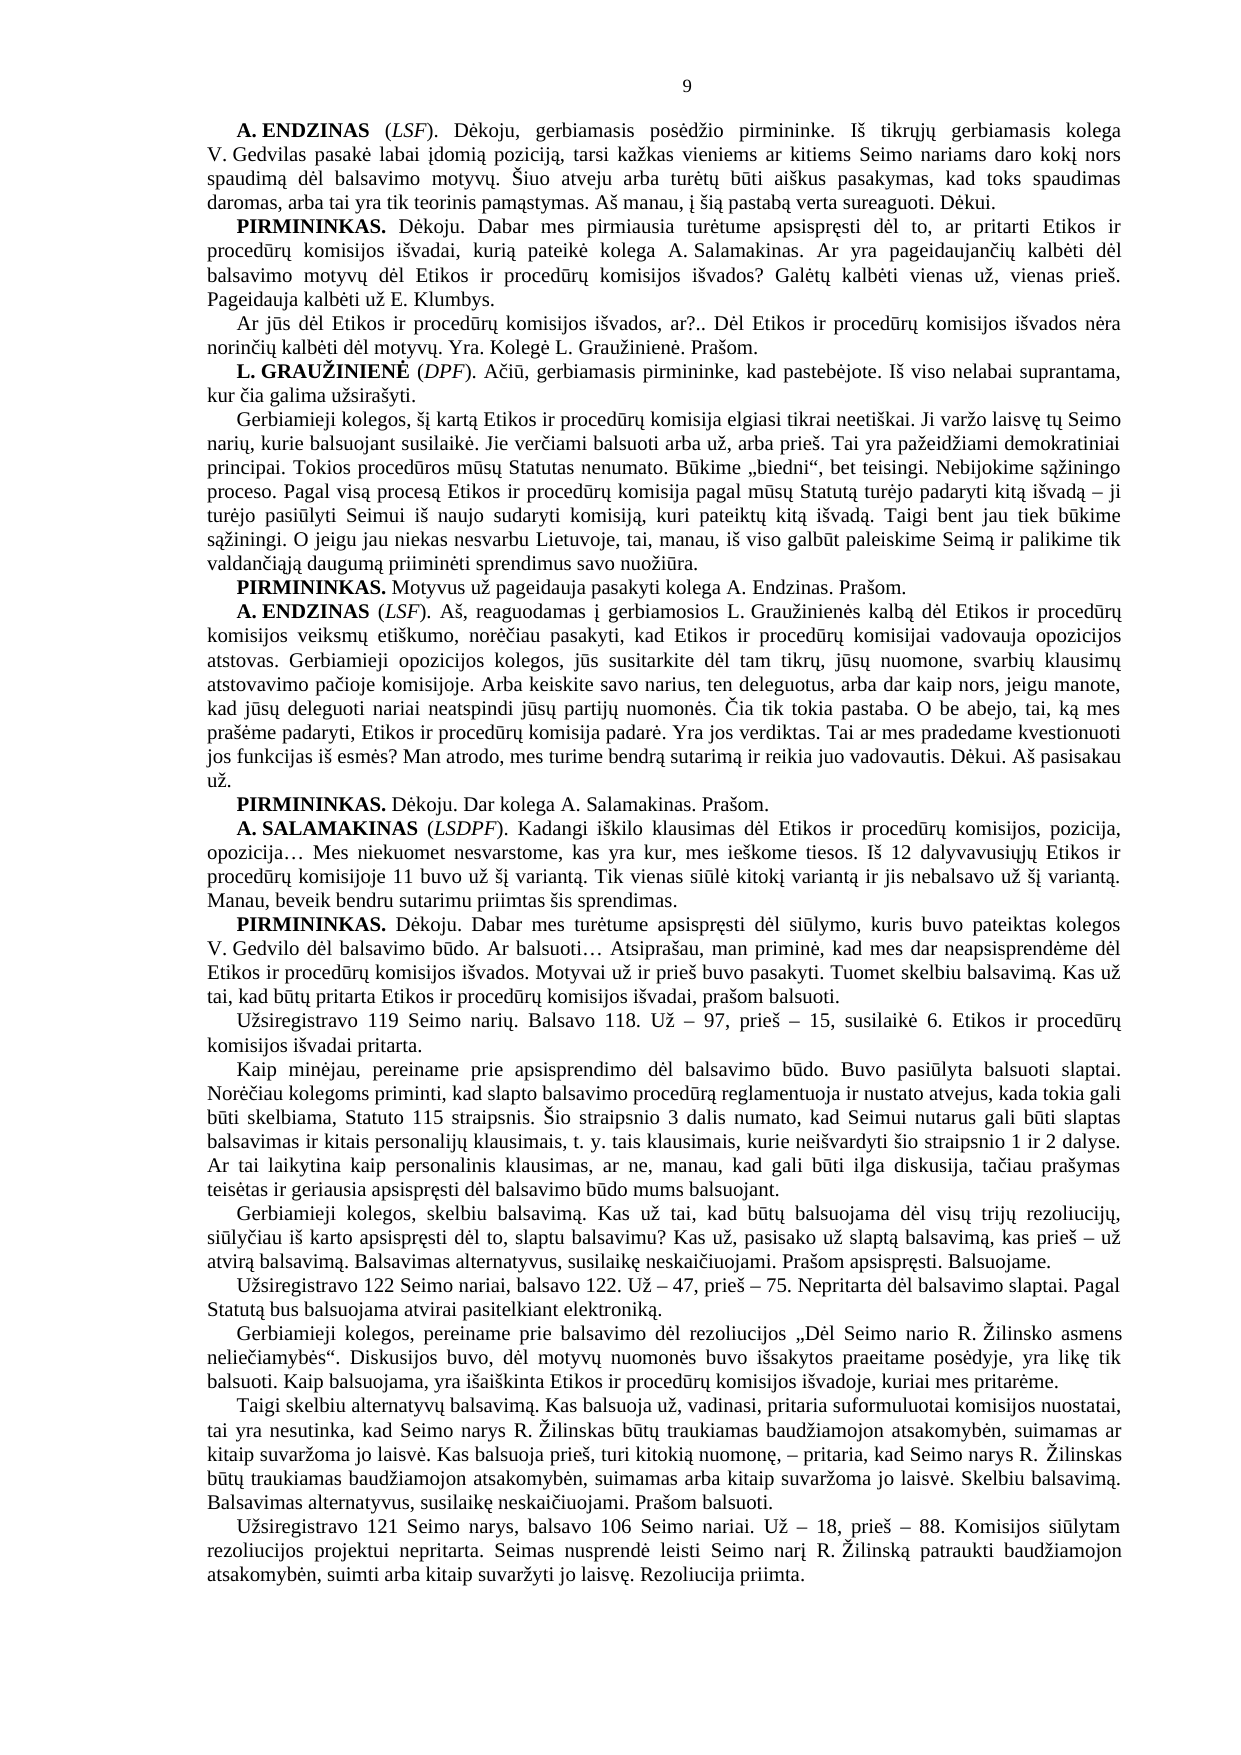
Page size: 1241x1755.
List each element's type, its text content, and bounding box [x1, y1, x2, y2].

text Ar jūs dėl Etikos ir procedūrų komisijos išvados, ar?.. Dėl Etikos ir procedūrų komisijos išvados nėra norinčių kalbėti dėl motyvų. Yra. Kolegė L. Graužinienė. Prašom. [207, 311, 1122, 359]
text Taigi skelbiu alternatyvų balsavimą. Kas balsuoja už, vadinasi, pritaria suformuluotai komisijos nuostatai, tai yra nesutinka, kad Seimo narys R. Žilinskas būtų traukiamas baudžiamojon atsakomybėn, suimamas ar kitaip suvaržoma jo laisvė. Kas balsuoja prieš, turi kitokią nuomonę, – pritaria, kad Seimo narys R. Žilinskas būtų traukiamas baudžiamojon atsakomybėn, suimamas arba kitaip suvaržoma jo laisvė. Skelbiu balsavimą. Balsavimas alternatyvus, susilaikę neskaičiuojami. Prašom balsuoti. [207, 1393, 1122, 1514]
text A. ENDZINAS (LSF). Aš, reaguodamas į gerbiamosios L. Graužinienės kalbą dėl Etikos ir procedūrų komisijos veiksmų etiškumo, norėčiau pasakyti, kad Etikos ir procedūrų komisijai vadovauja opozicijos atstovas. Gerbiamieji opozicijos kolegos, jūs susitarkite dėl tam tikrų, jūsų nuomone, svarbių klausimų atstovavimo pačioje komisijoje. Arba keiskite savo narius, ten deleguotus, arba dar kaip nors, jeigu manote, kad jūsų deleguoti nariai neatspindi jūsų partijų nuomonės. Čia tik tokia pastaba. O be abejo, tai, ką mes prašėme padaryti, Etikos ir procedūrų komisija padarė. Yra jos verdiktas. Tai ar mes pradedame kvestionuoti jos funkcijas iš esmės? Man atrodo, mes turime bendrą sutarimą ir reikia juo vadovautis. Dėkui. Aš pasisakau už. [207, 599, 1122, 792]
text PIRMININKAS. Dėkoju. Dabar mes turėtume apsispręsti dėl siūlymo, kuris buvo pateiktas kolegos V. Gedvilo dėl balsavimo būdo. Ar balsuoti… Atsiprašau, man priminė, kad mes dar neapsisprendėme dėl Etikos ir procedūrų komisijos išvados. Motyvai už ir prieš buvo pasakyti. Tuomet skelbiu balsavimą. Kas už tai, kad būtų pritarta Etikos ir procedūrų komisijos išvadai, prašom balsuoti. [207, 912, 1122, 1008]
text A. SALAMAKINAS (LSDPF). Kadangi iškilo klausimas dėl Etikos ir procedūrų komisijos, pozicija, opozicija… Mes niekuomet nesvarstome, kas yra kur, mes ieškome tiesos. Iš 12 dalyvavusiųjų Etikos ir procedūrų komisijoje 11 buvo už šį variantą. Tik vienas siūlė kitokį variantą ir jis nebalsavo už šį variantą. Manau, beveik bendru sutarimu priimtas šis sprendimas. [207, 816, 1122, 912]
text Užsiregistravo 122 Seimo nariai, balsavo 122. Už – 47, prieš – 75. Nepritarta dėl balsavimo slaptai. Pagal Statutą bus balsuojama atvirai pasitelkiant elektroniką. [207, 1273, 1122, 1321]
text Kaip minėjau, pereiname prie apsisprendimo dėl balsavimo būdo. Buvo pasiūlyta balsuoti slaptai. Norėčiau kolegoms priminti, kad slapto balsavimo procedūrą reglamentuoja ir nustato atvejus, kada tokia gali būti skelbiama, Statuto 115 straipsnis. Šio straipsnio 3 dalis numato, kad Seimui nutarus gali būti slaptas balsavimas ir kitais personalijų klausimais, t. y. tais klausimais, kurie neišvardyti šio straipsnio 1 ir 2 dalyse. Ar tai laikytina kaip personalinis klausimas, ar ne, manau, kad gali būti ilga diskusija, tačiau prašymas teisėtas ir geriausia apsispręsti dėl balsavimo būdo mums balsuojant. [207, 1057, 1122, 1201]
text Gerbiamieji kolegos, šį kartą Etikos ir procedūrų komisija elgiasi tikrai neetiškai. Ji varžo laisvę tų Seimo narių, kurie balsuojant susilaikė. Jie verčiami balsuoti arba už, arba prieš. Tai yra pažeidžiami demokratiniai principai. Tokios procedūros mūsų Statutas nenumato. Būkime „biedni“, bet teisingi. Nebijokime sąžiningo proceso. Pagal visą procesą Etikos ir procedūrų komisija pagal mūsų Statutą turėjo padaryti kitą išvadą – ji turėjo pasiūlyti Seimui iš naujo sudaryti komisiją, kuri pateiktų kitą išvadą. Taigi bent jau tiek būkime sąžiningi. O jeigu jau niekas nesvarbu Lietuvoje, tai, manau, iš viso galbūt paleiskime Seimą ir palikime tik valdančiąją daugumą priiminėti sprendimus savo nuožiūra. [207, 407, 1122, 575]
text L. GRAUŽINIENĖ (DPF). Ačiū, gerbiamasis pirmininke, kad pastebėjote. Iš viso nelabai suprantama, kur čia galima užsirašyti. [207, 359, 1122, 407]
text Gerbiamieji kolegos, skelbiu balsavimą. Kas už tai, kad būtų balsuojama dėl visų trijų rezoliucijų, siūlyčiau iš karto apsispręsti dėl to, slaptu balsavimu? Kas už, pasisako už slaptą balsavimą, kas prieš – už atvirą balsavimą. Balsavimas alternatyvus, susilaikę neskaičiuojami. Prašom apsispręsti. Balsuojame. [207, 1201, 1122, 1273]
text Užsiregistravo 121 Seimo narys, balsavo 106 Seimo nariai. Už – 18, prieš – 88. Komisijos siūlytam rezoliucijos projektui nepritarta. Seimas nusprendė leisti Seimo narį R. Žilinską patraukti baudžiamojon atsakomybėn, suimti arba kitaip suvaržyti jo laisvę. Rezoliucija priimta. [207, 1514, 1122, 1586]
text Užsiregistravo 119 Seimo narių. Balsavo 118. Už – 97, prieš – 15, susilaikė 6. Etikos ir procedūrų komisijos išvadai pritarta. [207, 1008, 1122, 1057]
text A. ENDZINAS (LSF). Dėkoju, gerbiamasis posėdžio pirmininke. Iš tikrųjų gerbiamasis kolega V. Gedvilas pasakė labai įdomią poziciją, tarsi kažkas vieniems ar kitiems Seimo nariams daro kokį nors spaudimą dėl balsavimo motyvų. Šiuo atveju arba turėtų būti aiškus pasakymas, kad toks spaudimas daromas, arba tai yra tik teorinis pamąstymas. Aš manau, į šią pastabą verta sureaguoti. Dėkui. [207, 118, 1122, 214]
text PIRMININKAS. Dėkoju. Dabar mes pirmiausia turėtume apsispręsti dėl to, ar pritarti Etikos ir procedūrų komisijos išvadai, kurią pateikė kolega A. Salamakinas. Ar yra pageidaujančių kalbėti dėl balsavimo motyvų dėl Etikos ir procedūrų komisijos išvados? Galėtų kalbėti vienas už, vienas prieš. Pageidauja kalbėti už E. Klumbys. [207, 214, 1122, 311]
text PIRMININKAS. Dėkoju. Dar kolega A. Salamakinas. Prašom. [207, 792, 1122, 816]
text PIRMININKAS. Motyvus už pageidauja pasakyti kolega A. Endzinas. Prašom. [207, 575, 1122, 599]
text Gerbiamieji kolegos, pereiname prie balsavimo dėl rezoliucijos „Dėl Seimo nario R. Žilinsko asmens neliečiamybės“. Diskusijos buvo, dėl motyvų nuomonės buvo išsakytos praeitame posėdyje, yra likę tik balsuoti. Kaip balsuojama, yra išaiškinta Etikos ir procedūrų komisijos išvadoje, kuriai mes pritarėme. [207, 1321, 1122, 1393]
